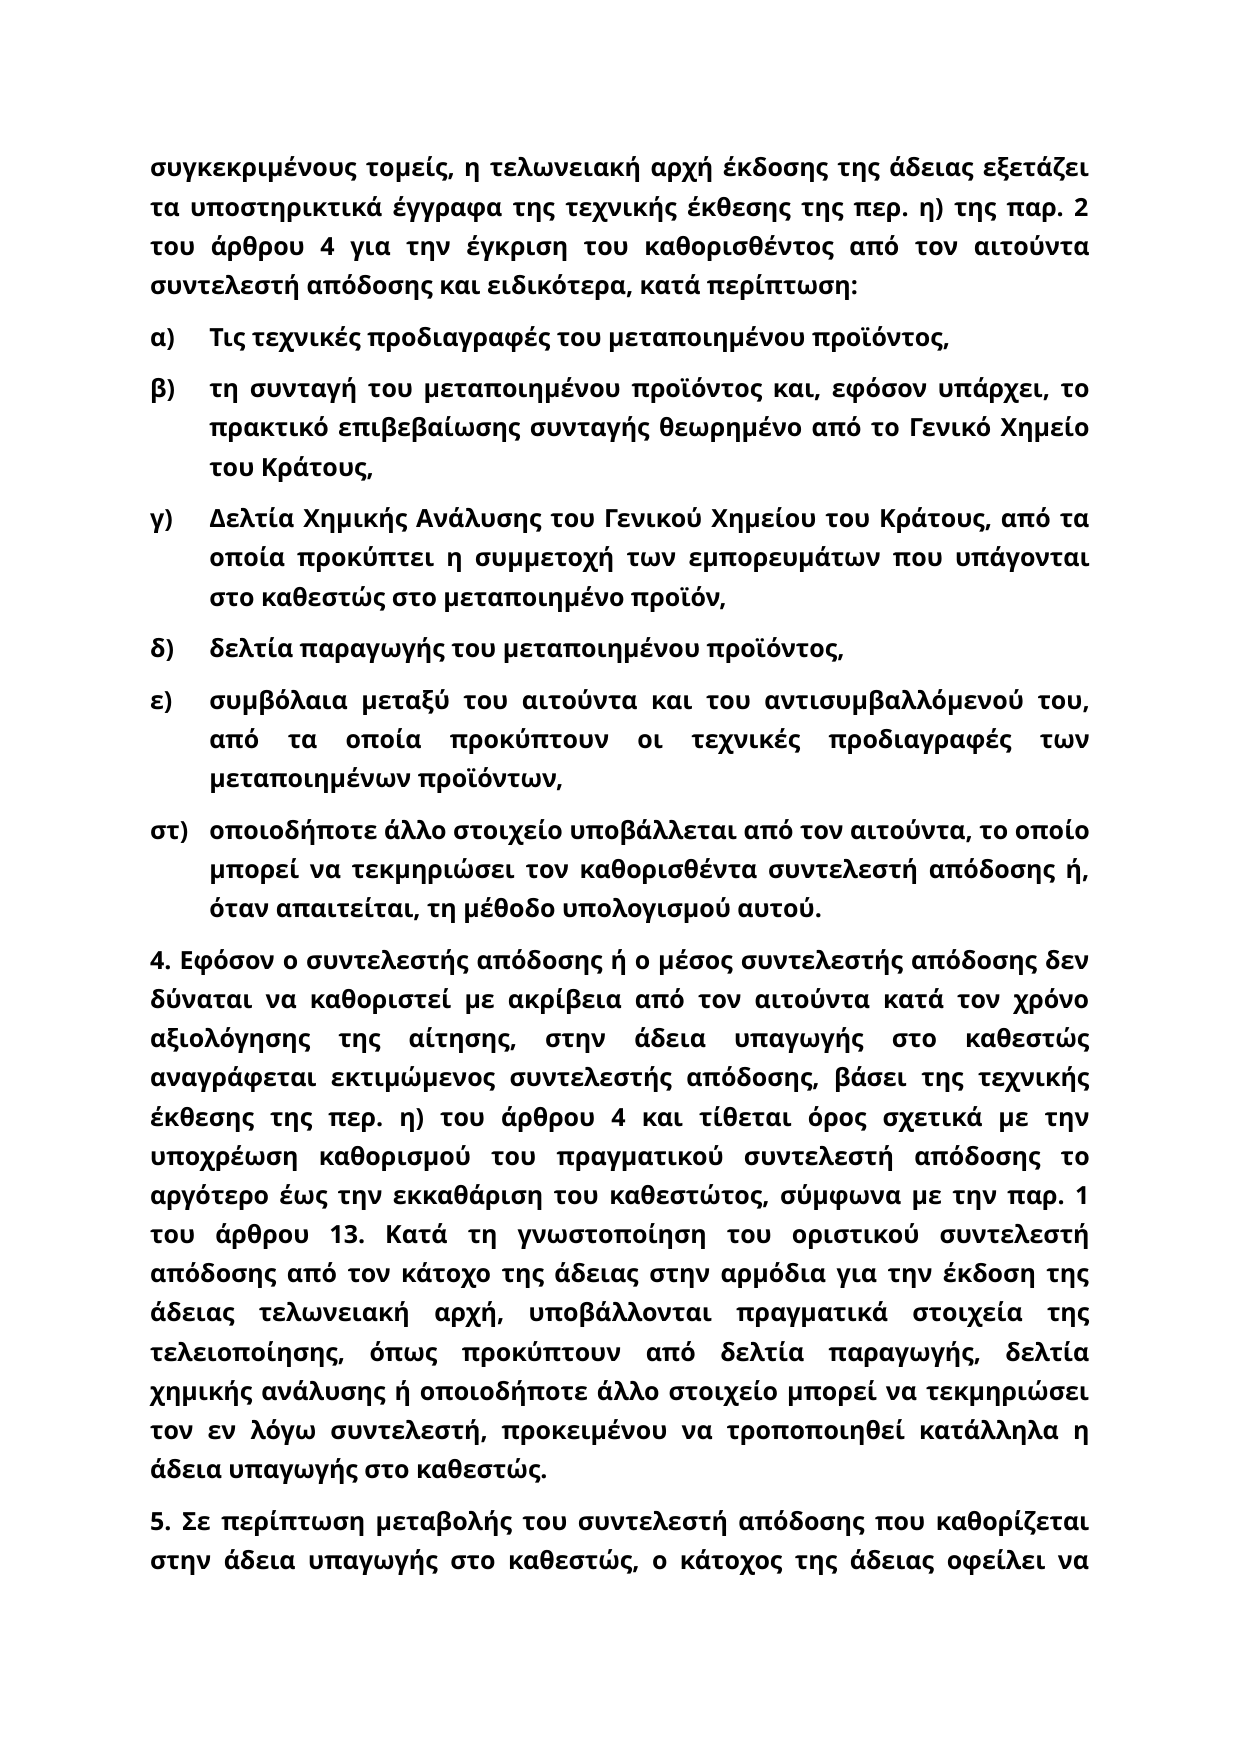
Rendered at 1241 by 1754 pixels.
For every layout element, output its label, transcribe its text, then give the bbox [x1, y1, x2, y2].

list α) Τις τεχνικές προδιαγραφές του μεταποιημένου προϊόντος, [150, 319, 1090, 353]
list γ) Δελτία Χημικής Ανάλυσης του Γενικού Χημείου του Κράτους, από τα οποία προκύπτει η συμμετοχή των εμπορευμάτων που υπάγονται στο καθεστώς στο μεταποιημένο προϊόν, [150, 501, 1090, 613]
list δ) δελτία παραγωγής του μεταποιημένου προϊόντος, [150, 631, 1090, 665]
list ε) συμβόλαια μεταξύ του αιτούντα και του αντισυμβαλλόμενού του, από τα οποία προκύπτουν οι τεχνικές προδιαγραφές των μεταποιημένων προϊόντων, [150, 682, 1090, 795]
text συγκεκριμένους τομείς, η τελωνειακή αρχή έκδοσης της άδειας εξετάζει τα υποστηρικτικά έγγραφα της τεχνικής έκθεσης της περ. η) της παρ. 2 του άρθρου 4 για την έγκριση του καθορισθέντος από τον αιτούντα συντελεστή απόδοσης και ειδικότερα, κατά περίπτωση: [150, 150, 1090, 302]
text 4. Εφόσον ο συντελεστής απόδοσης ή ο μέσος συντελεστής απόδοσης δεν δύναται να καθοριστεί με ακρίβεια από τον αιτούντα κατά τον χρόνο αξιολόγησης της αίτησης, στην άδεια υπαγωγής στο καθεστώς αναγράφεται εκτιμώμενος συντελεστής απόδοσης, βάσει της τεχνικής έκθεσης της περ. η) του άρθρου 4 και τίθεται όρος σχετικά με την υποχρέωση καθορισμού του πραγματικού συντελεστή απόδοσης το αργότερο έως την εκκαθάριση του καθεστώτος, σύμφωνα με την παρ. 1 του άρθρου 13. Κατά τη γνωστοποίηση του οριστικού συντελεστή απόδοσης από τον κάτοχο της άδειας στην αρμόδια για την έκδοση της άδειας τελωνειακή αρχή, υποβάλλονται πραγματικά στοιχεία της τελειοποίησης, όπως προκύπτουν από δελτία παραγωγής, δελτία χημικής ανάλυσης ή οποιοδήποτε άλλο στοιχείο μπορεί να τεκμηριώσει τον εν λόγω συντελεστή, προκειμένου να τροποποιηθεί κατάλληλα η άδεια υπαγωγής στο καθεστώς. [150, 942, 1090, 1486]
text 5. Σε περίπτωση μεταβολής του συντελεστή απόδοσης που καθορίζεται στην άδεια υπαγωγής στο καθεστώς, ο κάτοχος της άδειας οφείλει να [150, 1503, 1090, 1577]
list β) τη συνταγή του μεταποιημένου προϊόντος και, εφόσον υπάρχει, το πρακτικό επιβεβαίωσης συνταγής θεωρημένο από το Γενικό Χημείο του Κράτους, [150, 371, 1090, 483]
list στ) οποιοδήποτε άλλο στοιχείο υποβάλλεται από τον αιτούντα, το οποίο μπορεί να τεκμηριώσει τον καθορισθέντα συντελεστή απόδοσης ή, όταν απαιτείται, τη μέθοδο υπολογισμού αυτού. [150, 812, 1090, 925]
